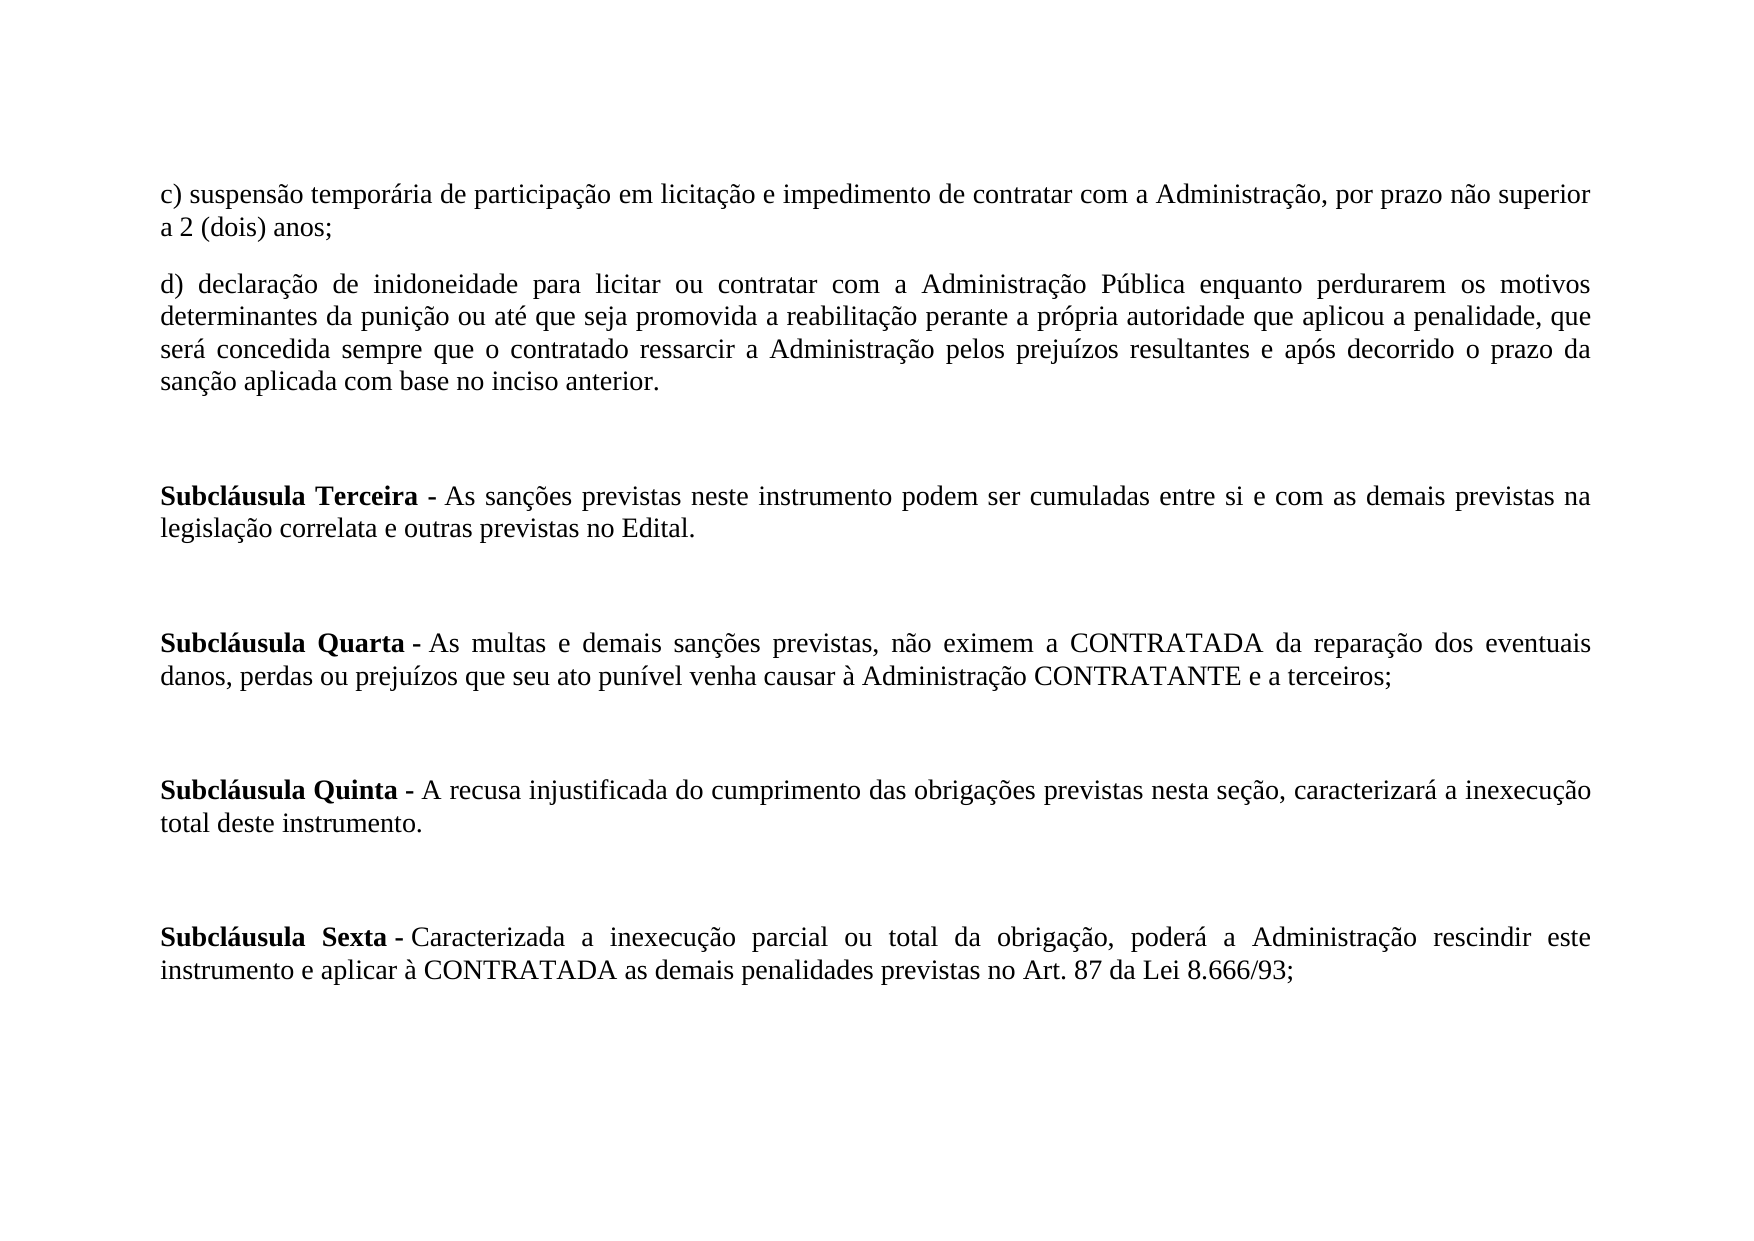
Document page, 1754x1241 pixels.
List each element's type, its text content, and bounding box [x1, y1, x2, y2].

text Subcláusula Sexta - Caracterizada a inexecução parcial ou total da obrigação, poderá a Administração rescindir este instrumento e aplicar à CONTRATADA as demais penalidades previstas no Art. 87 da Lei 8.666/93; [160, 921, 1594, 985]
text Subcláusula Quinta - A recusa injustificada do cumprimento das obrigações previstas nesta seção, caracterizará a inexecução total deste instrumento. [160, 773, 1594, 838]
text Subcláusula Quarta - As multas e demais sanções previstas, não eximem a CONTRATADA da reparação dos eventuais danos, perdas ou prejuízos que seu ato punível venha causar à Administração CONTRATANTE e a terceiros; [160, 626, 1594, 691]
text d) declaração de inidoneidade para licitar ou contratar com a Administração Pública enquanto perdurarem os motivos determinantes da punição ou até que seja promovida a reabilitação perante a própria autoridade que aplicou a penalidade, que será concedida sempre que o contratado ressarcir a Administração pelos prejuízos resultantes e após decorrido o prazo da sanção aplicada com base no inciso anterior. [160, 267, 1594, 397]
text c) suspensão temporária de participação em licitação e impedimento de contratar com a Administração, por prazo não superior a 2 (dois) anos; [160, 177, 1594, 242]
text Subcláusula Terceira - As sanções previstas neste instrumento podem ser cumuladas entre si e com as demais previstas na legislação correlata e outras previstas no Edital. [160, 479, 1594, 544]
